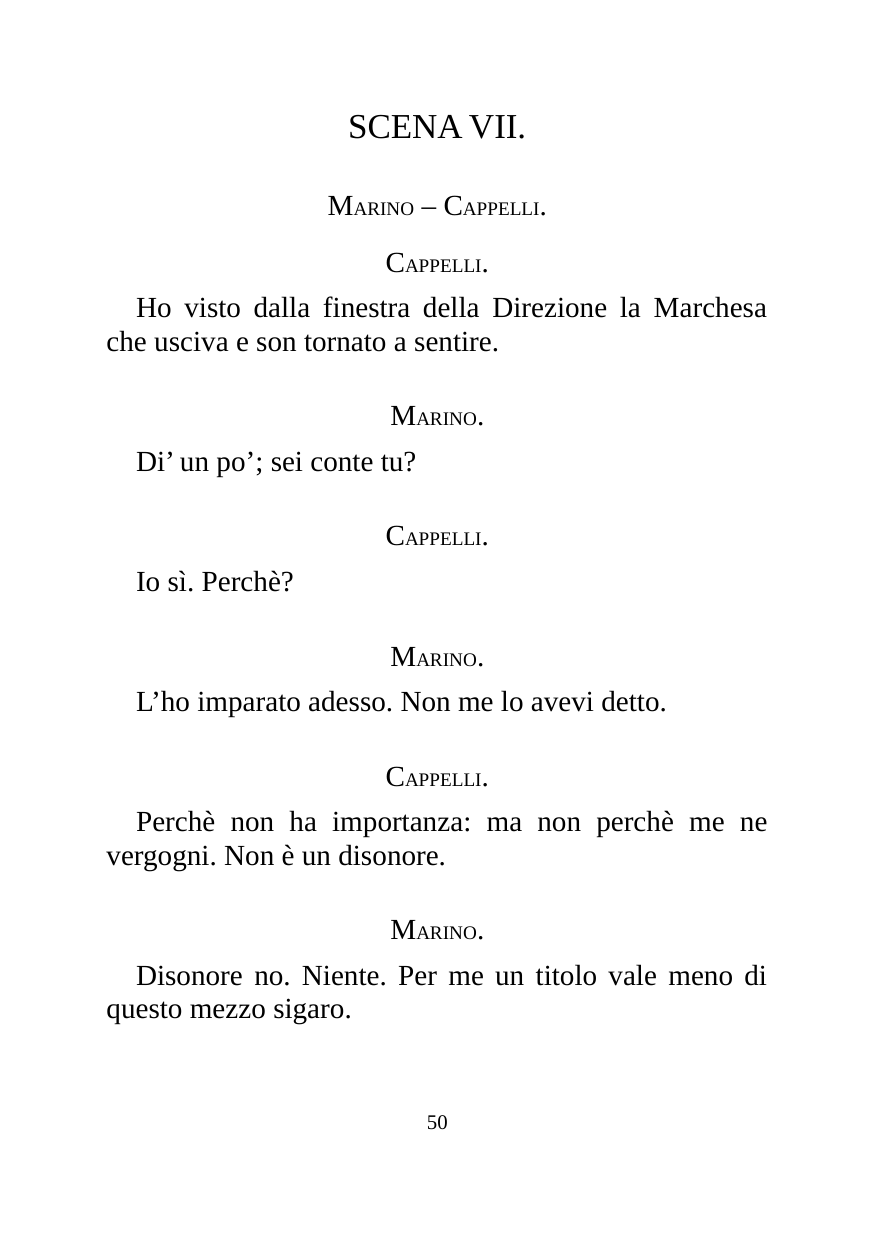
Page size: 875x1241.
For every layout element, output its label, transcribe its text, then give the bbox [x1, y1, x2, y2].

text Cappelli. [106, 759, 768, 792]
text Marino – Cappelli. [106, 188, 768, 221]
text Cappelli. [106, 245, 768, 278]
text Marino. [106, 912, 768, 946]
text Io sì. Perchè? [106, 564, 768, 597]
subtitle SCENA VII. [106, 106, 768, 146]
text Di’ un po’; sei conte tu? [106, 444, 768, 477]
text Marino. [106, 639, 768, 672]
text Cappelli. [106, 518, 768, 552]
text Disonore no. Niente. Per me un titolo vale meno di questo mezzo sigaro. [106, 958, 768, 1025]
text L’ho imparato adesso. Non me lo avevi detto. [106, 684, 768, 717]
text Perchè non ha importanza: ma non perchè me ne vergogni. Non è un disonore. [106, 804, 768, 871]
text Marino. [106, 398, 768, 432]
text Ho visto dalla finestra della Direzione la Marchesa che usciva e son tornato a sentire. [106, 290, 768, 357]
